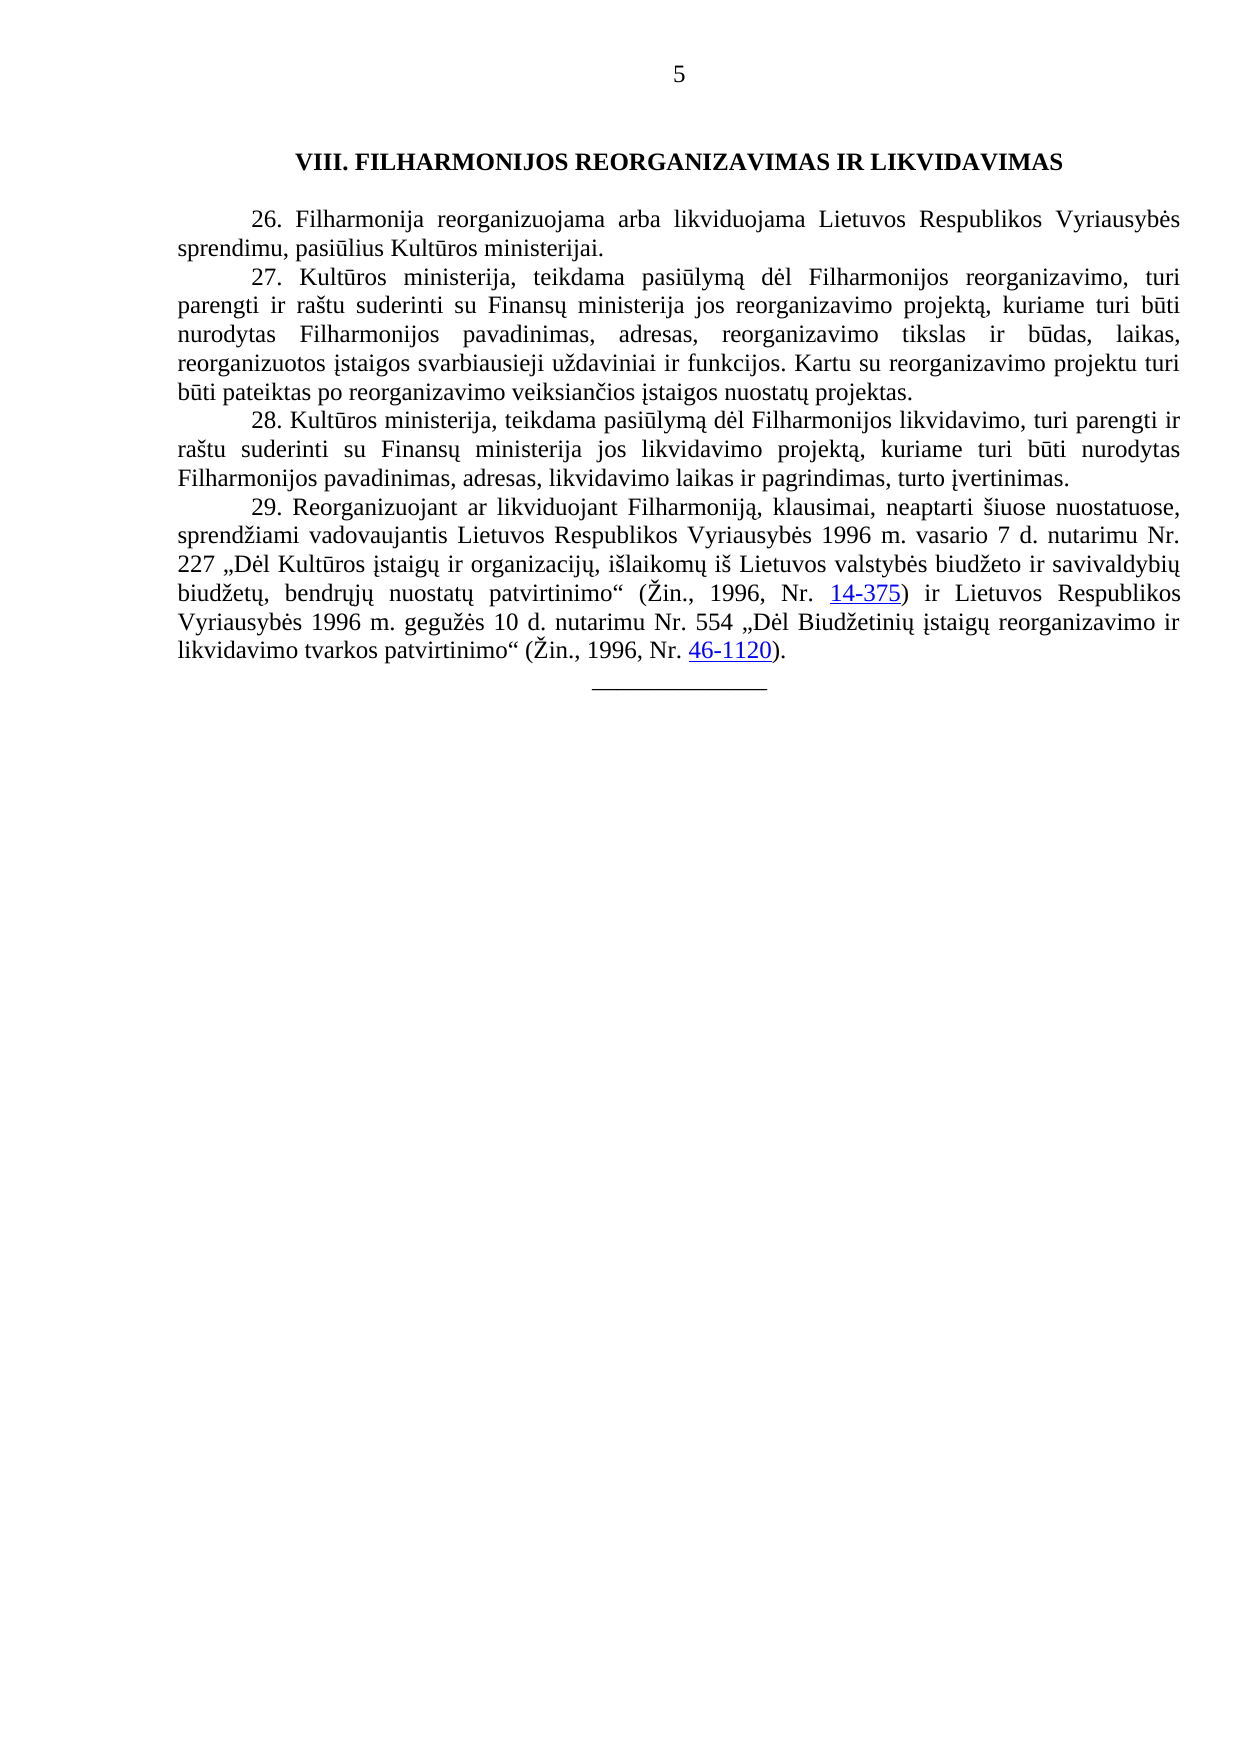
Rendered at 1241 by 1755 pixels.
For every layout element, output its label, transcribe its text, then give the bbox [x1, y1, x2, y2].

text ______________ [177, 664, 1181, 693]
text 26. Filharmonija reorganizuojama arba likviduojama Lietuvos Respublikos Vyriausybės sprendimu, pasiūlius Kultūros ministerijai. [177, 204, 1181, 262]
text VIII. FILHARMONIJOS REORGANIZAVIMAS IR LIKVIDAVIMAS [177, 147, 1181, 176]
text 27. Kultūros ministerija, teikdama pasiūlymą dėl Filharmonijos reorganizavimo, turi parengti ir raštu suderinti su Finansų ministerija jos reorganizavimo projektą, kuriame turi būti nurodytas Filharmonijos pavadinimas, adresas, reorganizavimo tikslas ir būdas, laikas, reorganizuotos įstaigos svarbiausieji uždaviniai ir funkcijos. Kartu su reorganizavimo projektu turi būti pateiktas po reorganizavimo veiksiančios įstaigos nuostatų projektas. [177, 262, 1181, 406]
text 29. Reorganizuojant ar likviduojant Filharmoniją, klausimai, neaptarti šiuose nuostatuose, sprendžiami vadovaujantis Lietuvos Respublikos Vyriausybės 1996 m. vasario 7 d. nutarimu Nr. 227 „Dėl Kultūros įstaigų ir organizacijų, išlaikomų iš Lietuvos valstybės biudžeto ir savivaldybių biudžetų, bendrųjų nuostatų patvirtinimo“ (Žin., 1996, Nr. 14-375) ir Lietuvos Respublikos Vyriausybės 1996 m. gegužės 10 d. nutarimu Nr. 554 „Dėl Biudžetinių įstaigų reorganizavimo ir likvidavimo tvarkos patvirtinimo“ (Žin., 1996, Nr. 46-1120). [177, 492, 1181, 664]
text 28. Kultūros ministerija, teikdama pasiūlymą dėl Filharmonijos likvidavimo, turi parengti ir raštu suderinti su Finansų ministerija jos likvidavimo projektą, kuriame turi būti nurodytas Filharmonijos pavadinimas, adresas, likvidavimo laikas ir pagrindimas, turto įvertinimas. [177, 406, 1181, 492]
